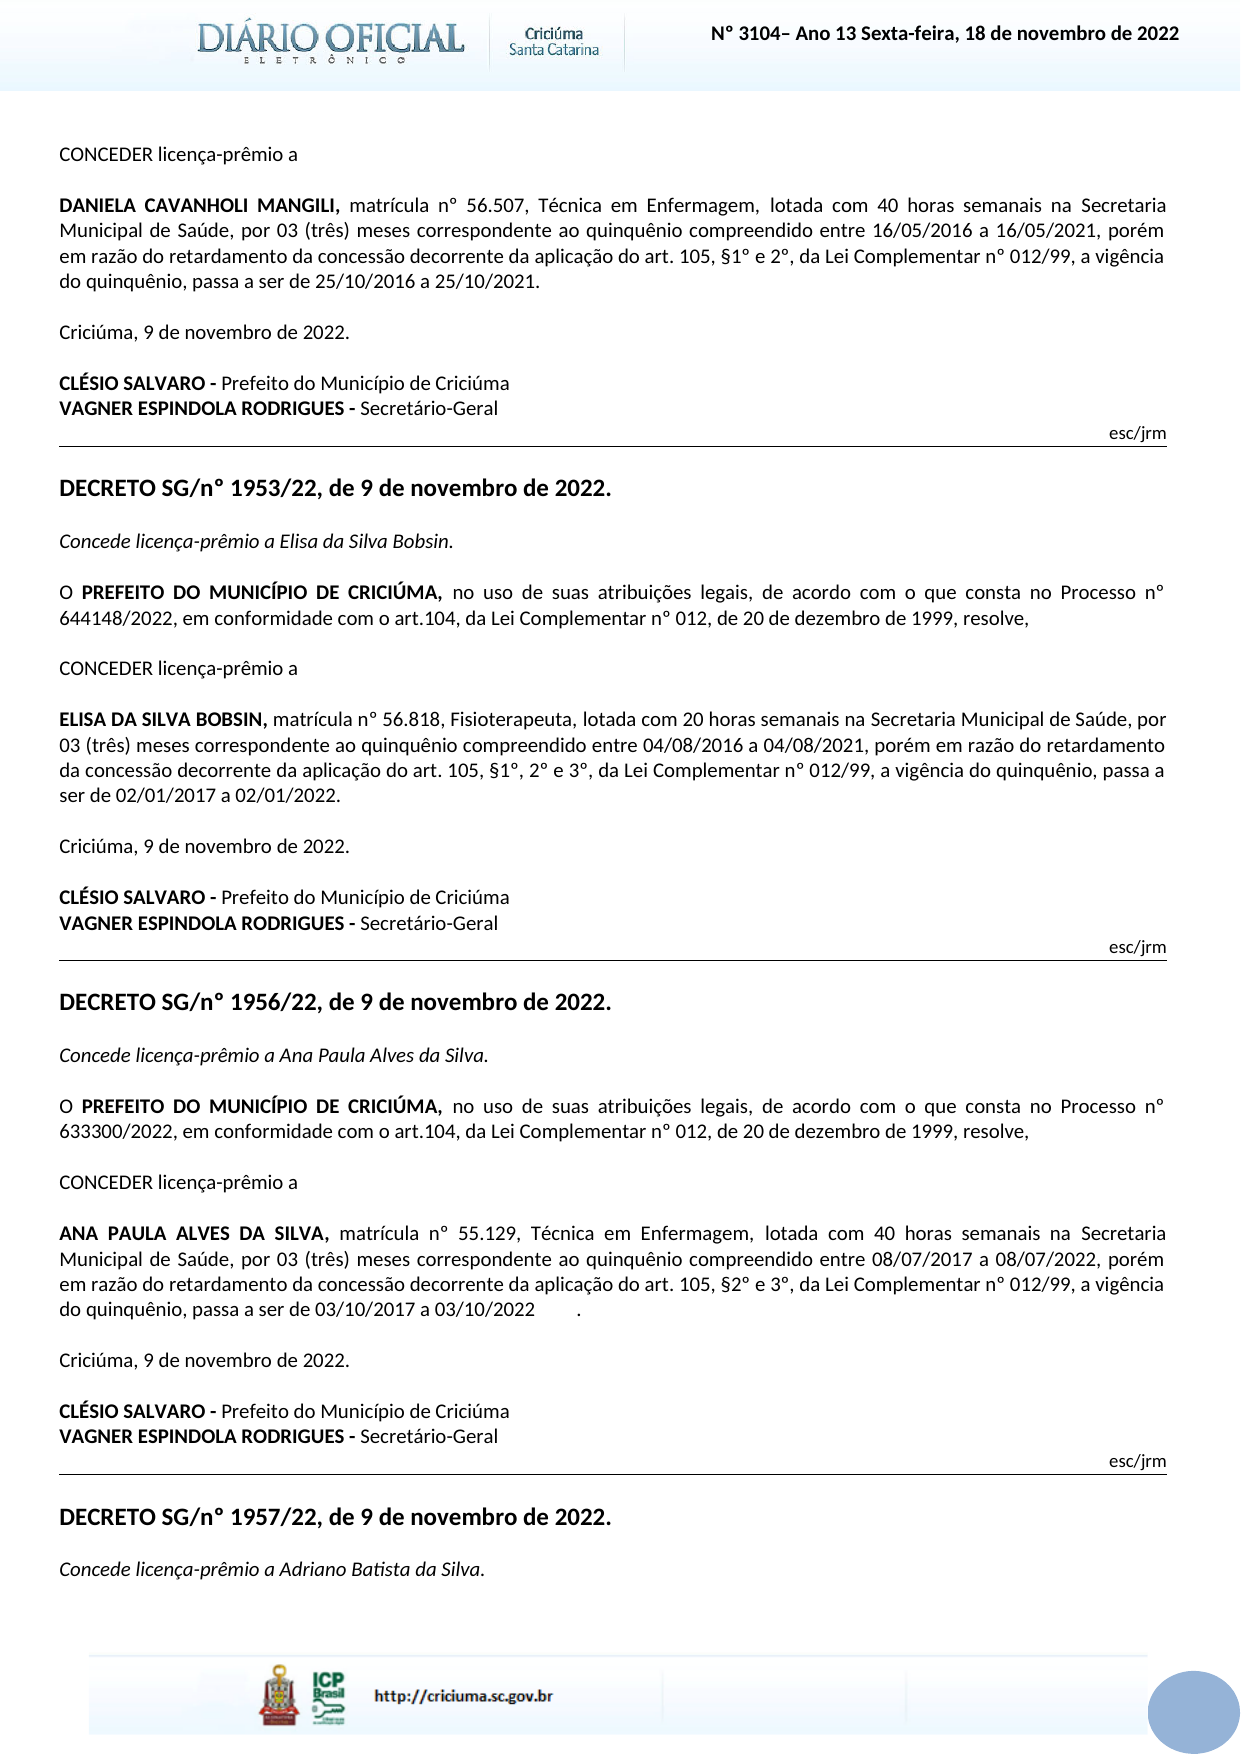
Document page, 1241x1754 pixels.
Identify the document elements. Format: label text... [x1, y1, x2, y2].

text DANIELA CAVANHOLI MANGILI, matrícula nº 56.507, Técnica em Enfermagem, lotada com 40 horas semanais na Secretaria Municipal de Saúde, por 03 (três) meses correspondente ao quinquênio compreendido entre 16/05/2016 a 16/05/2021, porém em razão do retardamento da concessão decorrente da aplicação do art. 105, §1º e 2º, da Lei Complementar nº 012/99, a vigência do quinquênio, passa a ser de 25/10/2016 a 25/10/2021. [59, 192, 1167, 294]
text CLÉSIO SALVARO - Prefeito do Município de Criciúma [59, 370, 1240, 396]
text VAGNER ESPINDOLA RODRIGUES - Secretário-Geral [59, 396, 1240, 421]
text O PREFEITO DO MUNICÍPIO DE CRICIÚMA, no uso de suas atribuições legais, de acordo com o que consta no Processo nº 644148/2022, em conformidade com o art.104, da Lei Complementar nº 012, de 20 de dezembro de 1999, resolve, [59, 579, 1167, 630]
text esc/jrm [59, 1449, 1167, 1474]
text DECRETO SG/nº 1957/22, de 9 de novembro de 2022. [59, 1501, 1167, 1531]
text DECRETO SG/nº 1953/22, de 9 de novembro de 2022. [59, 472, 1167, 503]
text ANA PAULA ALVES DA SILVA, matrícula nº 55.129, Técnica em Enfermagem, lotada com 40 horas semanais na Secretaria Municipal de Saúde, por 03 (três) meses correspondente ao quinquênio compreendido entre 08/07/2017 a 08/07/2022, porém em razão do retardamento da concessão decorrente da aplicação do art. 105, §2º e 3º, da Lei Complementar nº 012/99, a vigência do quinquênio, passa a ser de 03/10/2017 a 03/10/2022 . [59, 1220, 1167, 1322]
text esc/jrm [59, 421, 1167, 446]
text Criciúma, 9 de novembro de 2022. [59, 1347, 1167, 1373]
text CONCEDER licença-prêmio a [59, 1169, 1167, 1195]
text esc/jrm [59, 935, 1167, 960]
text Concede licença-prêmio a Ana Paula Alves da Silva. [59, 1042, 1167, 1068]
text O PREFEITO DO MUNICÍPIO DE CRICIÚMA, no uso de suas atribuições legais, de acordo com o que consta no Processo nº 633300/2022, em conformidade com o art.104, da Lei Complementar nº 012, de 20 de dezembro de 1999, resolve, [59, 1093, 1167, 1144]
text Concede licença-prêmio a Adriano Batista da Silva. [59, 1557, 1167, 1582]
text CLÉSIO SALVARO - Prefeito do Município de Criciúma [59, 1398, 1240, 1424]
text VAGNER ESPINDOLA RODRIGUES - Secretário-Geral [59, 1424, 1240, 1449]
text Concede licença-prêmio a Elisa da Silva Bobsin. [59, 528, 1167, 554]
text CLÉSIO SALVARO - Prefeito do Município de Criciúma [59, 884, 1240, 910]
text DECRETO SG/nº 1956/22, de 9 de novembro de 2022. [59, 987, 1167, 1017]
text CONCEDER licença-prêmio a [59, 141, 1167, 167]
text ELISA DA SILVA BOBSIN, matrícula nº 56.818, Fisioterapeuta, lotada com 20 horas semanais na Secretaria Municipal de Saúde, por 03 (três) meses correspondente ao quinquênio compreendido entre 04/08/2016 a 04/08/2021, porém em razão do retardamento da concessão decorrente da aplicação do art. 105, §1º, 2º e 3º, da Lei Complementar nº 012/99, a vigência do quinquênio, passa a ser de 02/01/2017 a 02/01/2022. [59, 706, 1167, 808]
text CONCEDER licença-prêmio a [59, 656, 1167, 681]
text Criciúma, 9 de novembro de 2022. [59, 833, 1167, 859]
text VAGNER ESPINDOLA RODRIGUES - Secretário-Geral [59, 910, 1240, 935]
text Criciúma, 9 de novembro de 2022. [59, 319, 1167, 345]
